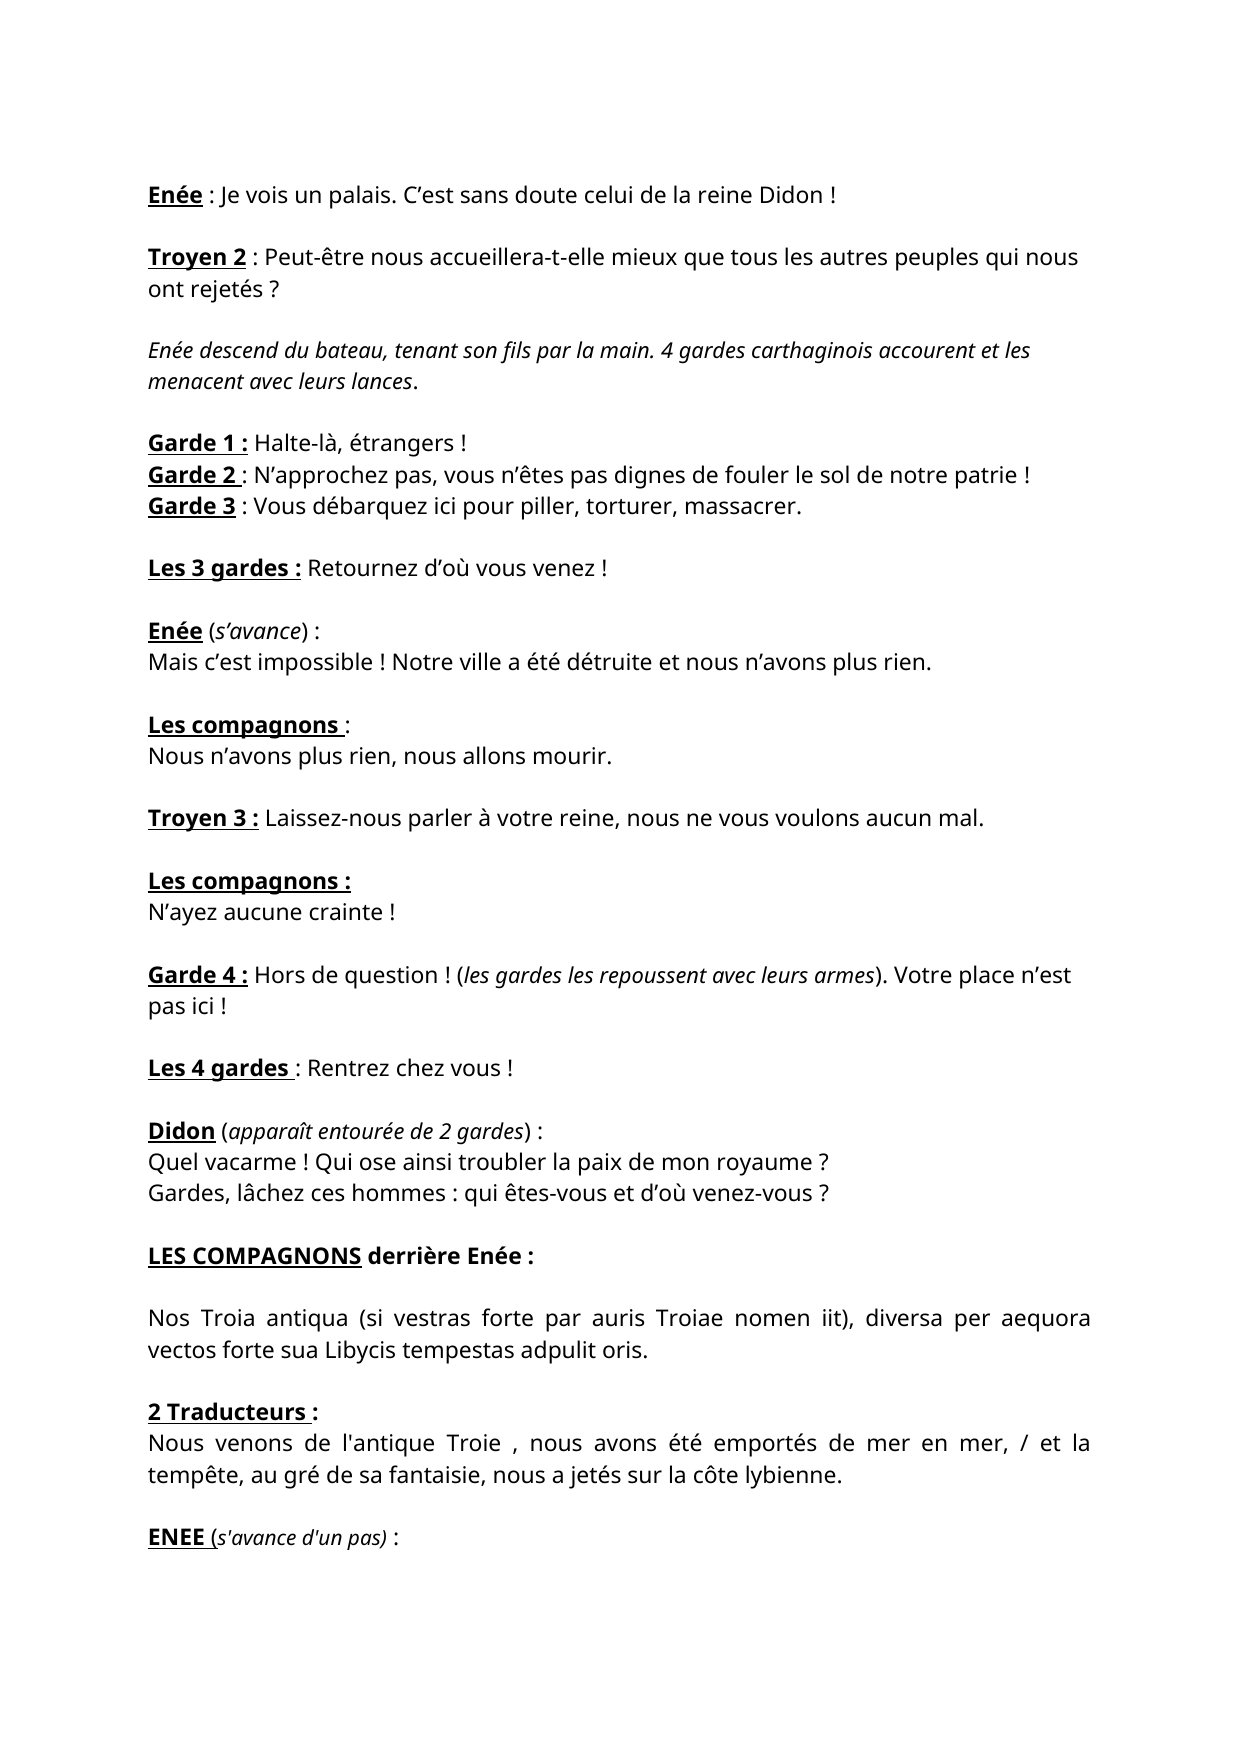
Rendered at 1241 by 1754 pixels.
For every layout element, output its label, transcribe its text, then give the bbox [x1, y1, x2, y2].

text Garde 1 : Halte-là, étrangers ! [148, 427, 1093, 459]
text Garde 3 : Vous débarquez ici pour piller, torturer, massacrer. [148, 490, 1093, 521]
text Gardes, lâchez ces hommes : qui êtes-vous et d’où venez-vous ? [148, 1177, 1093, 1209]
text Nous venons de l'antique Troie , nous avons été emportés de mer en mer, / et la tempête, au gré de sa fantaisie, nous a jetés sur la côte lybienne. [148, 1427, 1093, 1490]
text Les compagnons : [148, 865, 1093, 896]
text Les 3 gardes : Retournez d’où vous venez ! [148, 552, 1093, 584]
text Mais c’est impossible ! Notre ville a été détruite et nous n’avons plus rien. [148, 646, 1093, 677]
text Garde 2 : N’approchez pas, vous n’êtes pas dignes de fouler le sol de notre patrie ! [148, 459, 1093, 490]
text Garde 4 : Hors de question ! (les gardes les repoussent avec leurs armes). Votre place n’est pas ici ! [148, 959, 1093, 1021]
text Enée : Je vois un palais. C’est sans doute celui de la reine Didon ! [148, 179, 1093, 210]
text 2 Traducteurs : [148, 1396, 1093, 1427]
text Les compagnons : [148, 709, 1093, 740]
text Nous n’avons plus rien, nous allons mourir. [148, 740, 1093, 771]
text Didon (apparaît entourée de 2 gardes) : [148, 1115, 1093, 1146]
text Enée (s’avance) : [148, 615, 1093, 646]
text Troyen 3 : Laissez-nous parler à votre reine, nous ne vous voulons aucun mal. [148, 802, 1093, 834]
text Nos Troia antiqua (si vestras forte par auris Troiae nomen iit), diversa per aequora vectos forte sua Libycis tempestas adpulit oris. [148, 1302, 1093, 1365]
text Quel vacarme ! Qui ose ainsi troubler la paix de mon royaume ? [148, 1146, 1093, 1177]
text Les 4 gardes : Rentrez chez vous ! [148, 1052, 1093, 1084]
text Troyen 2 : Peut-être nous accueillera-t-elle mieux que tous les autres peuples qui nous ont rejetés ? [148, 241, 1093, 304]
text N’ayez aucune crainte ! [148, 896, 1093, 927]
text LES COMPAGNONS derrière Enée : [148, 1240, 1093, 1271]
text Enée descend du bateau, tenant son fils par la main. 4 gardes carthaginois accourent et les menacent avec leurs lances. [148, 335, 1093, 396]
text ENEE (s'avance d'un pas) : [148, 1521, 1093, 1552]
